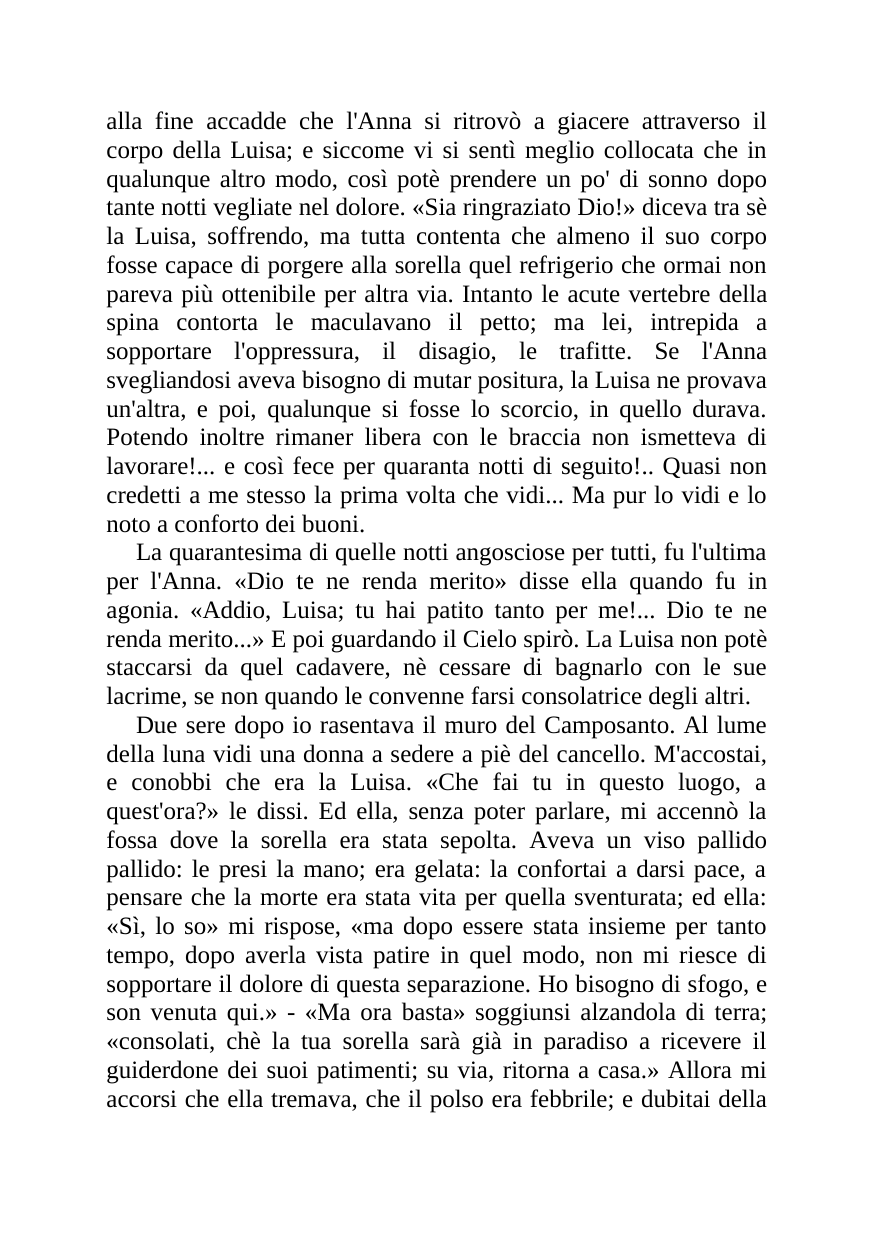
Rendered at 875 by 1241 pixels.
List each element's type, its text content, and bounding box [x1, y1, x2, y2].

text La quarantesima di quelle notti angosciose per tutti, fu l'ultima per l'Anna. «Dio te ne renda merito» disse ella quando fu in agonia. «Addio, Luisa; tu hai patito tanto per me!... Dio te ne renda merito...» E poi guardando il Cielo spirò. La Luisa non potè staccarsi da quel cadavere, nè cessare di bagnarlo con le sue lacrime, se non quando le convenne farsi consolatrice degli altri. [106, 537, 768, 710]
text Due sere dopo io rasentava il muro del Camposanto. Al lume della luna vidi una donna a sedere a piè del cancello. M'accostai, e conobbi che era la Luisa. «Che fai tu in questo luogo, a quest'ora?» le dissi. Ed ella, senza poter parlare, mi accennò la fossa dove la sorella era stata sepolta. Aveva un viso pallido pallido: le presi la mano; era gelata: la confortai a darsi pace, a pensare che la morte era stata vita per quella sventurata; ed ella: «Sì, lo so» mi rispose, «ma dopo essere stata insieme per tanto tempo, dopo averla vista patire in quel modo, non mi riesce di sopportare il dolore di questa separazione. Ho bisogno di sfogo, e son venuta qui.» - «Ma ora basta» soggiunsi alzandola di terra; «consolati, chè la tua sorella sarà già in paradiso a ricevere il guiderdone dei suoi patimenti; su via, ritorna a casa.» Allora mi accorsi che ella tremava, che il polso era febbrile; e dubitai della [106, 710, 768, 1112]
text alla fine accadde che l'Anna si ritrovò a giacere attraverso il corpo della Luisa; e siccome vi si sentì meglio collocata che in qualunque altro modo, così potè prendere un po' di sonno dopo tante notti vegliate nel dolore. «Sia ringraziato Dio!» diceva tra sè la Luisa, soffrendo, ma tutta contenta che almeno il suo corpo fosse capace di porgere alla sorella quel refrigerio che ormai non pareva più ottenibile per altra via. Intanto le acute vertebre della spina contorta le maculavano il petto; ma lei, intrepida a sopportare l'oppressura, il disagio, le trafitte. Se l'Anna svegliandosi aveva bisogno di mutar positura, la Luisa ne provava un'altra, e poi, qualunque si fosse lo scorcio, in quello durava. Potendo inoltre rimaner libera con le braccia non ismetteva di lavorare!... e così fece per quaranta notti di seguito!.. Quasi non credetti a me stesso la prima volta che vidi... Ma pur lo vidi e lo noto a conforto dei buoni. [106, 106, 768, 537]
